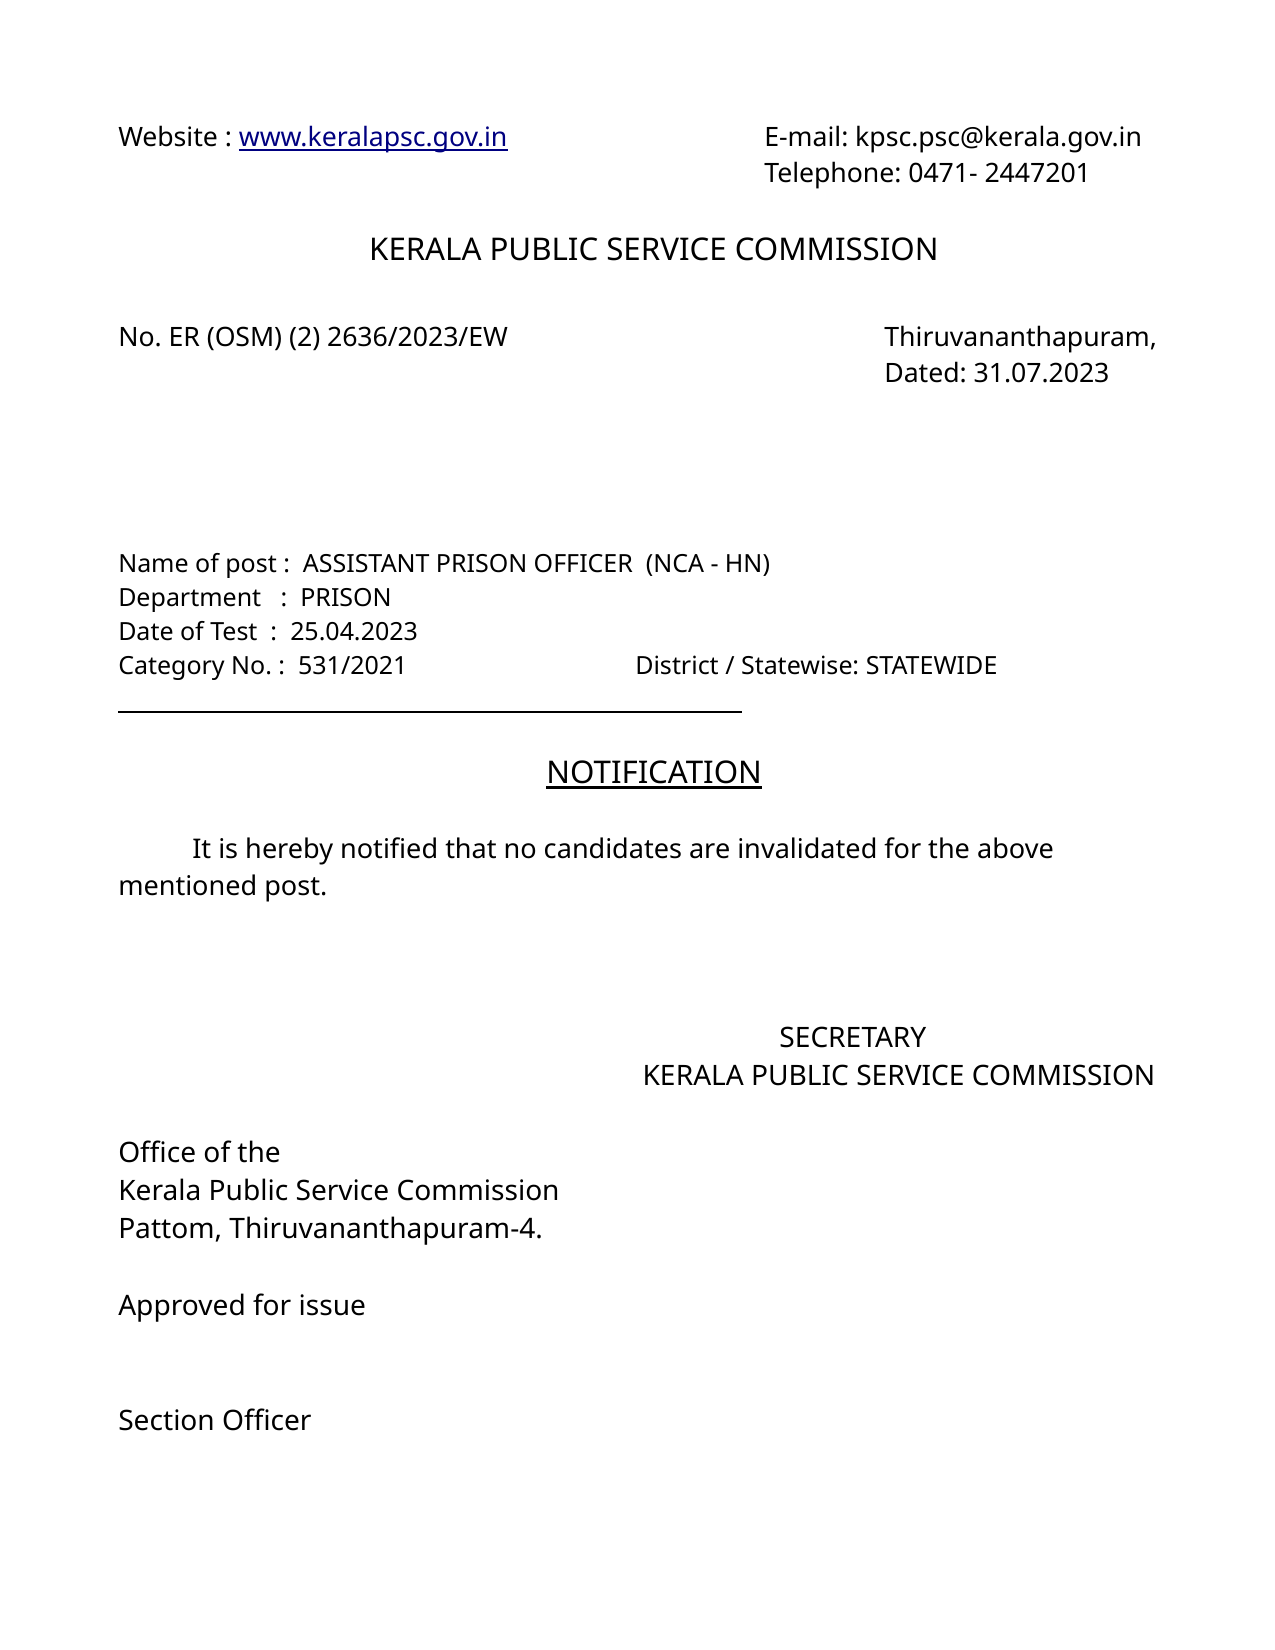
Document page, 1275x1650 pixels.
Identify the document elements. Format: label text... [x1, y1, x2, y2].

text Website : www.keralapsc.gov.in E-mail: kpsc.psc@kerala.gov.in [118, 118, 1190, 154]
text Office of the [118, 1132, 1190, 1170]
text NOTIFICATION [118, 750, 1190, 793]
text Kerala Public Service Commission [118, 1170, 1190, 1208]
text No. ER (OSM) (2) 2636/2023/EW Thiruvananthapuram, [118, 318, 1190, 354]
text Approved for issue [118, 1285, 1190, 1323]
text Section Officer [118, 1400, 1190, 1438]
text SECRETARY [118, 1017, 1190, 1055]
text KERALA PUBLIC SERVICE COMMISSION [118, 1055, 1190, 1093]
text Name of post : ASSISTANT PRISON OFFICER (NCA - HN) [118, 546, 1190, 580]
text Pattom, Thiruvananthapuram-4. [118, 1208, 1190, 1247]
text Dated: 31.07.2023 [118, 354, 1190, 390]
text Telephone: 0471- 2447201 [118, 154, 1190, 190]
text Date of Test : 25.04.2023 [118, 614, 1190, 648]
text Department : PRISON [118, 580, 1190, 614]
text It is hereby notified that no candidates are invalidated for the above mentioned post. [118, 830, 1190, 903]
text Category No. : 531/2021 District / Statewise: STATEWIDE [118, 648, 1190, 682]
text KERALA PUBLIC SERVICE COMMISSION [118, 227, 1190, 269]
